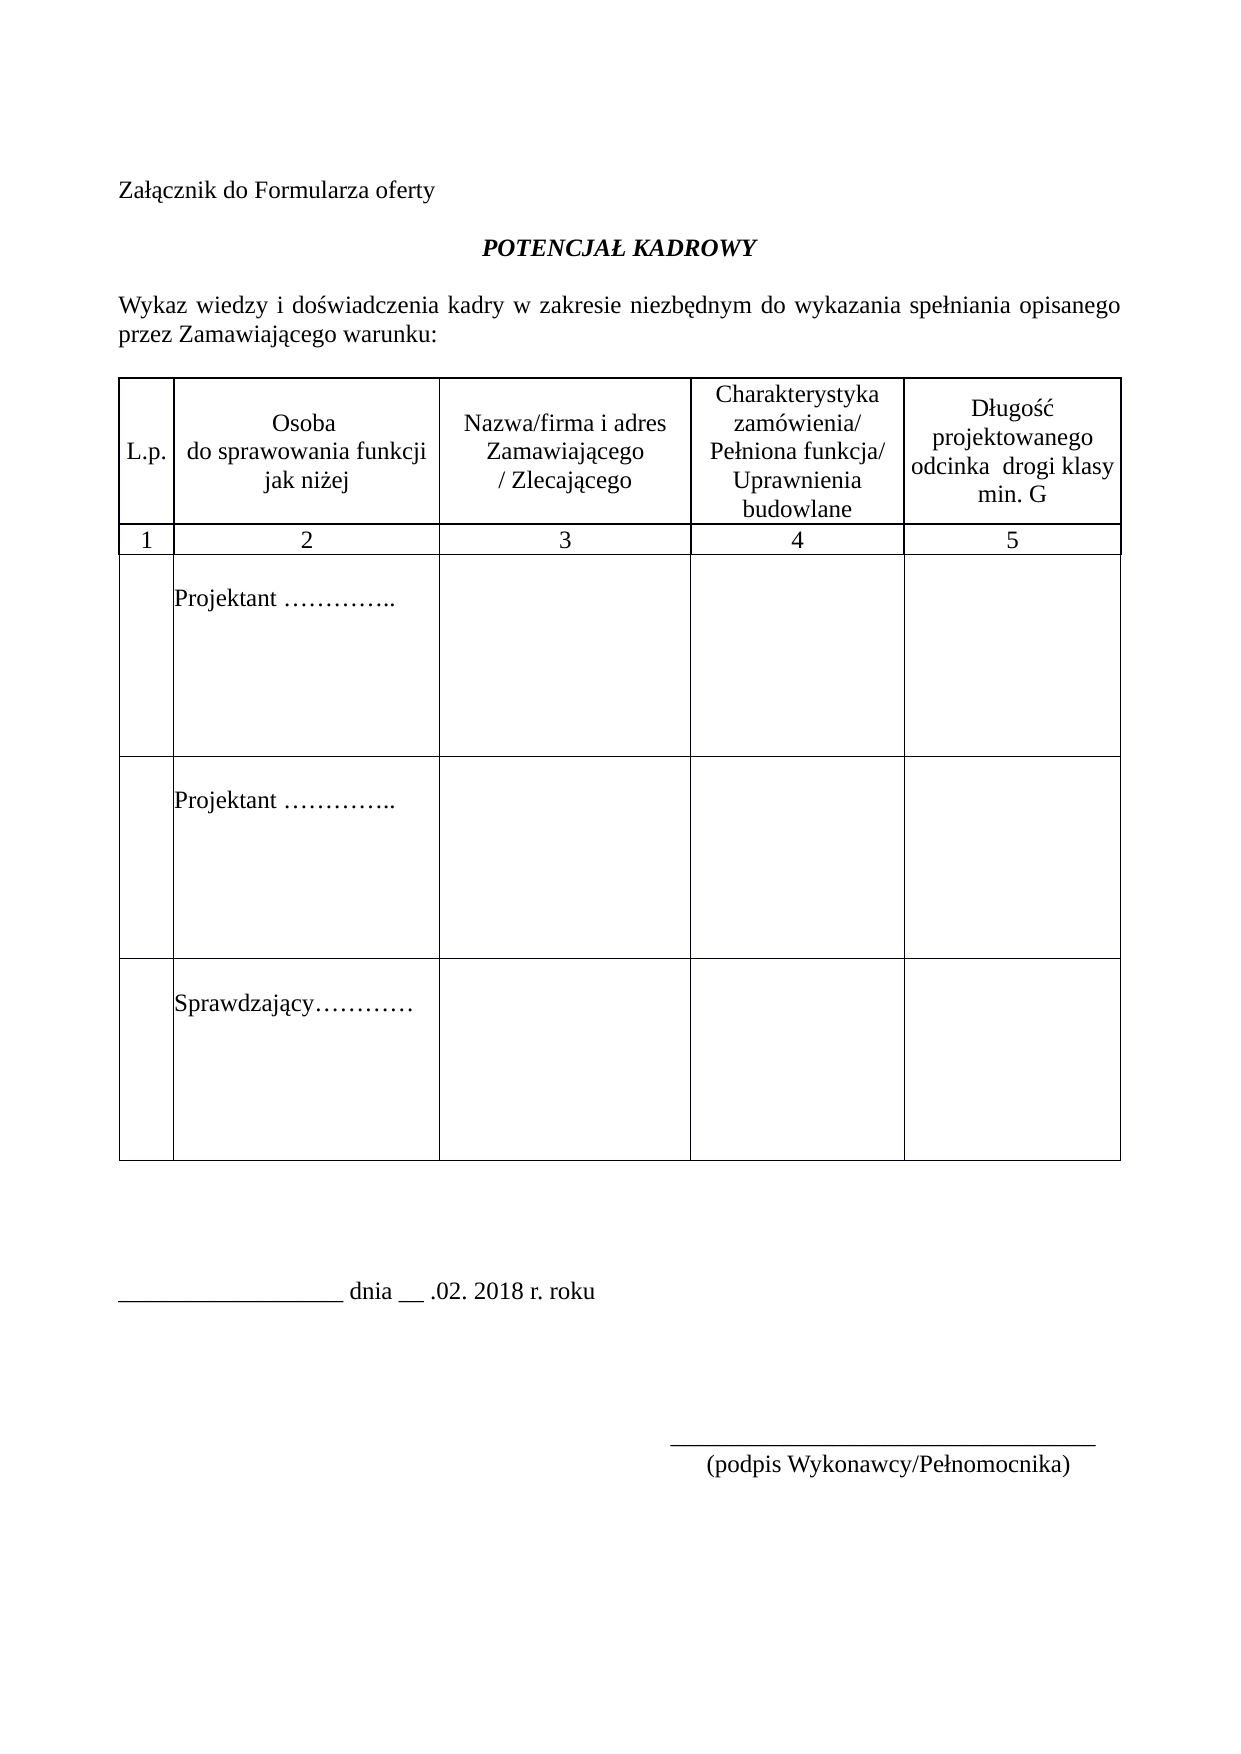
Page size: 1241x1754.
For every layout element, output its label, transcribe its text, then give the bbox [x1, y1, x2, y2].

text __________________________________ [118, 1420, 1122, 1449]
text __________________ dnia __ .02. 2018 r. roku [118, 1276, 1122, 1305]
table_cell [691, 959, 904, 1160]
table_header Długość projektowanego odcinka drogi klasy min. G [905, 379, 1120, 523]
table_cell [120, 959, 173, 1160]
table_cell [440, 959, 690, 1160]
text Załącznik do Formularza oferty [118, 176, 1122, 204]
table_cell [905, 555, 1120, 756]
table_header Osoba do sprawowania funkcji jak niżej [175, 379, 439, 523]
table_cell Sprawdzający………… [174, 959, 439, 1160]
table_cell [691, 555, 904, 756]
table_header L.p. [120, 379, 173, 523]
table_cell [691, 757, 904, 958]
table_cell 2 [175, 525, 439, 553]
text (podpis Wykonawcy/Pełnomocnika) [118, 1449, 1122, 1478]
table_cell [440, 555, 690, 756]
table_cell [120, 555, 173, 756]
table_cell 4 [692, 525, 903, 553]
table_cell 3 [440, 525, 690, 553]
table_header Nazwa/firma i adres Zamawiającego / Zlecającego [440, 379, 690, 523]
text Wykaz wiedzy i doświadczenia kadry w zakresie niezbędnym do wykazania spełniania opisanego przez Zamawiającego warunku: [118, 291, 1122, 348]
table_cell [905, 959, 1120, 1160]
table_cell 1 [120, 525, 173, 553]
table_header Charakterystyka zamówienia/ Pełniona funkcja/ Uprawnienia budowlane [692, 379, 903, 523]
table_cell [120, 757, 173, 958]
table_cell [905, 757, 1120, 958]
table_cell Projektant ………….. [174, 757, 439, 958]
table_cell Projektant ………….. [174, 555, 439, 756]
table_cell [440, 757, 690, 958]
table_cell 5 [905, 525, 1120, 553]
text POTENCJAŁ KADROWY [118, 233, 1122, 262]
